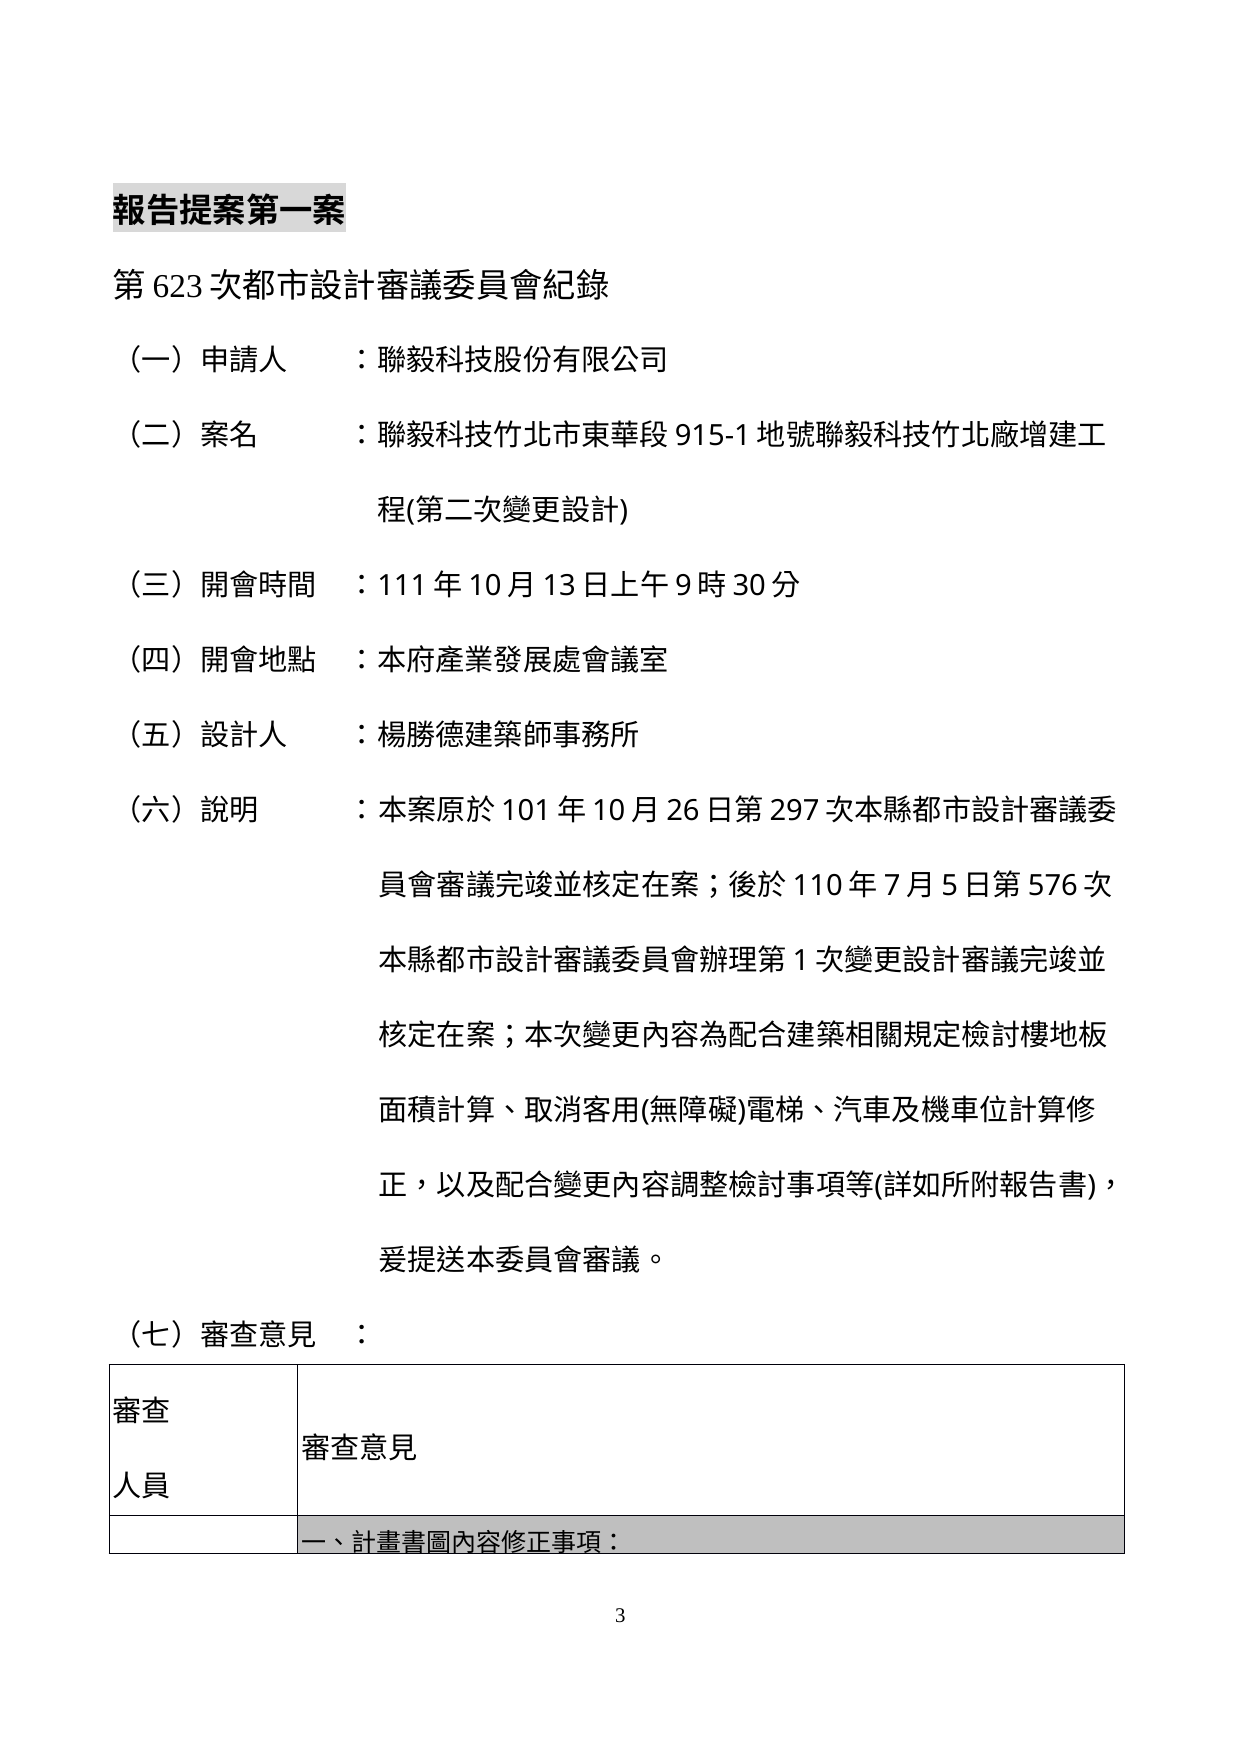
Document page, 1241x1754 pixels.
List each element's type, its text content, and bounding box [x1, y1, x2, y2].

table_cell 楊勝德建築師事務所 [378, 689, 1136, 764]
table_cell ： [349, 539, 378, 614]
table_cell 聯毅科技竹北市東華段915-1地號聯毅科技竹北廠增建工程(第二次變更設計) [378, 389, 1136, 539]
table_cell ： [349, 614, 378, 689]
table_cell [110, 1516, 297, 1553]
table_cell ： [349, 689, 378, 764]
table_cell 本案原於101年10月26日第297次本縣都市設計審議委員會審議完竣並核定在案；後於110年7月5日第576次本縣都市設計審議委員會辦理第1次變更設計審議完竣並核定在案；本次變更內容為配合建築相關規定檢討樓地板面積計算、取消客用(無障礙)電梯、汽車及機車位計算修正，以及配合變更內容調整檢討事項等(詳如所附報告書)，爰提送本委員會審議。 [378, 764, 1136, 1289]
table_cell （二） [101, 389, 201, 539]
table_cell ： [349, 389, 378, 539]
text 報告提案第一案 [112, 164, 1128, 239]
table_cell 設計人 [201, 689, 349, 764]
table_cell （三） [101, 539, 201, 614]
table_header 審查意見 [298, 1365, 1124, 1515]
table_cell [378, 1289, 1136, 1364]
table_header ： [349, 314, 378, 389]
table_cell （六） [101, 764, 201, 1289]
table_cell 本府產業發展處會議室 [378, 614, 1136, 689]
table_cell ： [349, 764, 378, 1289]
table_header （一） [101, 314, 201, 389]
table_cell 審查意見 [201, 1289, 349, 1364]
table_cell （五） [101, 689, 201, 764]
table_cell 一、計畫書圖內容修正事項： [298, 1516, 1124, 1553]
table_header 聯毅科技股份有限公司 [378, 314, 1136, 389]
table_cell 111年10月13日上午9時30分 [378, 539, 1136, 614]
table_cell （七） [101, 1289, 201, 1364]
table_cell 開會地點 [201, 614, 349, 689]
table_cell （四） [101, 614, 201, 689]
table_cell 開會時間 [201, 539, 349, 614]
table_header 申請人 [201, 314, 349, 389]
table_cell 說明 [201, 764, 349, 1289]
table_cell ： [349, 1289, 378, 1364]
text 第623次都市設計審議委員會紀錄 [112, 239, 1128, 314]
table_cell 案名 [201, 389, 349, 539]
table_header 審查 人員 [110, 1365, 297, 1515]
